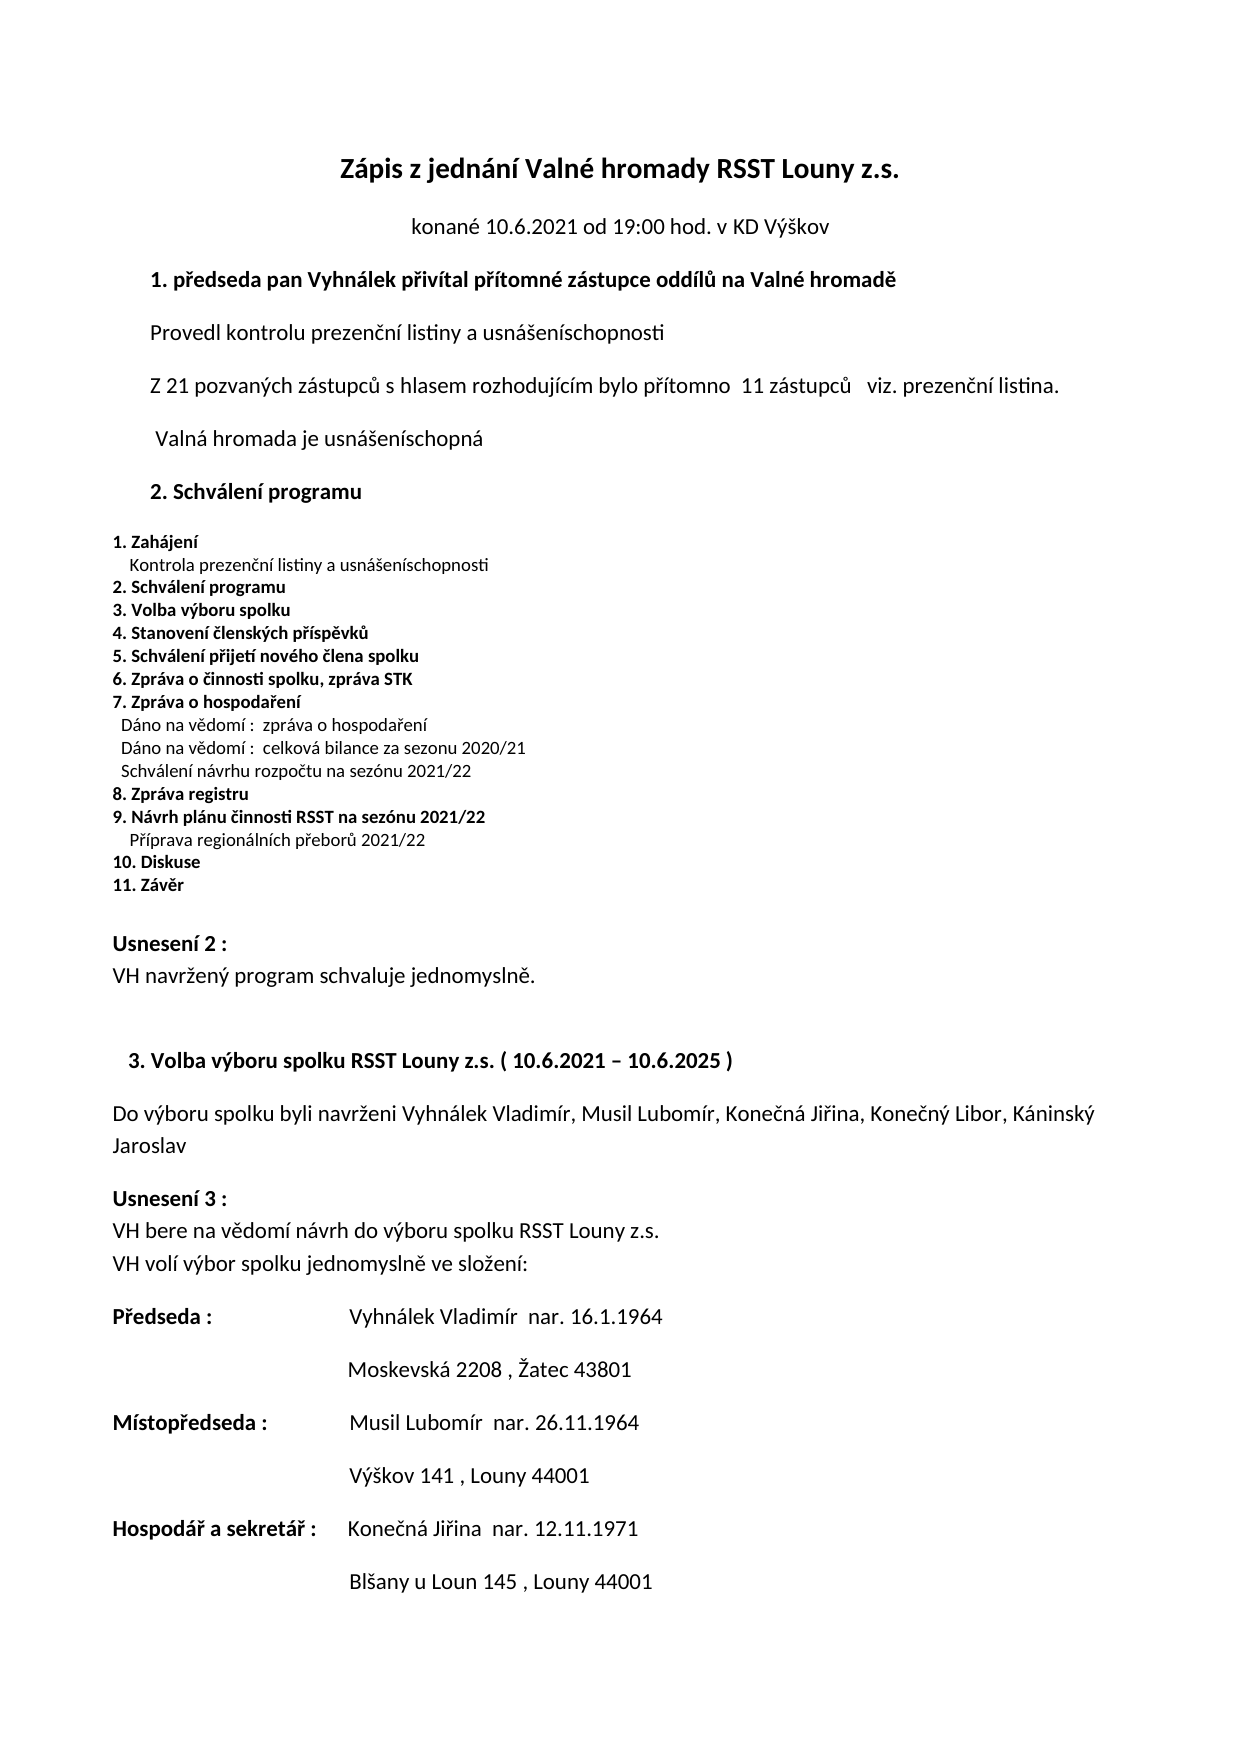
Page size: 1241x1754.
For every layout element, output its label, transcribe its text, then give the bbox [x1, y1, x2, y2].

text Usnesení 2 : [112, 929, 1128, 957]
text 5. Schválení přijetí nového člena spolku [112, 644, 1128, 667]
text Schválení návrhu rozpočtu na sezónu 2021/22 [112, 759, 1128, 782]
text 1. Zahájení [112, 530, 1128, 553]
text Zápis z jednání Valné hromady RSST Louny z.s. [112, 150, 1128, 186]
text Hospodář a sekretář : Konečná Jiřina nar. 12.11.1971 [112, 1514, 1128, 1542]
text 1. předseda pan Vyhnálek přivítal přítomné zástupce oddílů na Valné hromadě [150, 265, 1128, 293]
text VH navržený program schvaluje jednomyslně. [112, 961, 1128, 989]
text Provedl kontrolu prezenční listiny a usnášeníschopnosti [150, 318, 1128, 346]
text Moskevská 2208 , Žatec 43801 [112, 1355, 1128, 1383]
text Do výboru spolku byli navrženi Vyhnálek Vladimír, Musil Lubomír, Konečná Jiřina, Konečný Libor, Káninský Jaroslav [112, 1099, 1128, 1159]
text 2. Schválení programu [150, 477, 1128, 505]
text Dáno na vědomí : celková bilance za sezonu 2020/21 [112, 736, 1128, 759]
text 10. Diskuse [112, 851, 1128, 874]
text 9. Návrh plánu činnosti RSST na sezónu 2021/22 [112, 805, 1128, 828]
text 4. Stanovení členských příspěvků [112, 622, 1128, 644]
text Příprava regionálních přeborů 2021/22 [112, 828, 1128, 851]
text Předseda : Vyhnálek Vladimír nar. 16.1.1964 [112, 1302, 1128, 1330]
text 3. Volba výboru spolku [112, 599, 1128, 622]
text Valná hromada je usnášeníschopná [150, 424, 1128, 452]
text Dáno na vědomí : zpráva o hospodaření [112, 713, 1128, 736]
text Výškov 141 , Louny 44001 [112, 1461, 1128, 1489]
text 11. Závěr [112, 874, 1128, 897]
text VH bere na vědomí návrh do výboru spolku RSST Louny z.s. [112, 1217, 1128, 1244]
text 8. Zpráva registru [112, 782, 1128, 805]
text 7. Zpráva o hospodaření [112, 690, 1128, 713]
text Místopředseda : Musil Lubomír nar. 26.11.1964 [112, 1408, 1128, 1436]
text 2. Schválení programu [112, 576, 1128, 599]
text konané 10.6.2021 od 19:00 hod. v KD Výškov [112, 212, 1128, 240]
text Z 21 pozvaných zástupců s hlasem rozhodujícím bylo přítomno 11 zástupců viz. prezenční listina. [150, 371, 1128, 399]
text VH volí výbor spolku jednomyslně ve složení: [112, 1249, 1128, 1277]
text 6. Zpráva o činnosti spolku, zpráva STK [112, 667, 1128, 690]
text 3. Volba výboru spolku RSST Louny z.s. ( 10.6.2021 – 10.6.2025 ) [112, 1046, 1128, 1074]
text Kontrola prezenční listiny a usnášeníschopnosti [112, 553, 1128, 576]
text Usnesení 3 : [112, 1184, 1128, 1212]
text Blšany u Loun 145 , Louny 44001 [112, 1567, 1128, 1595]
